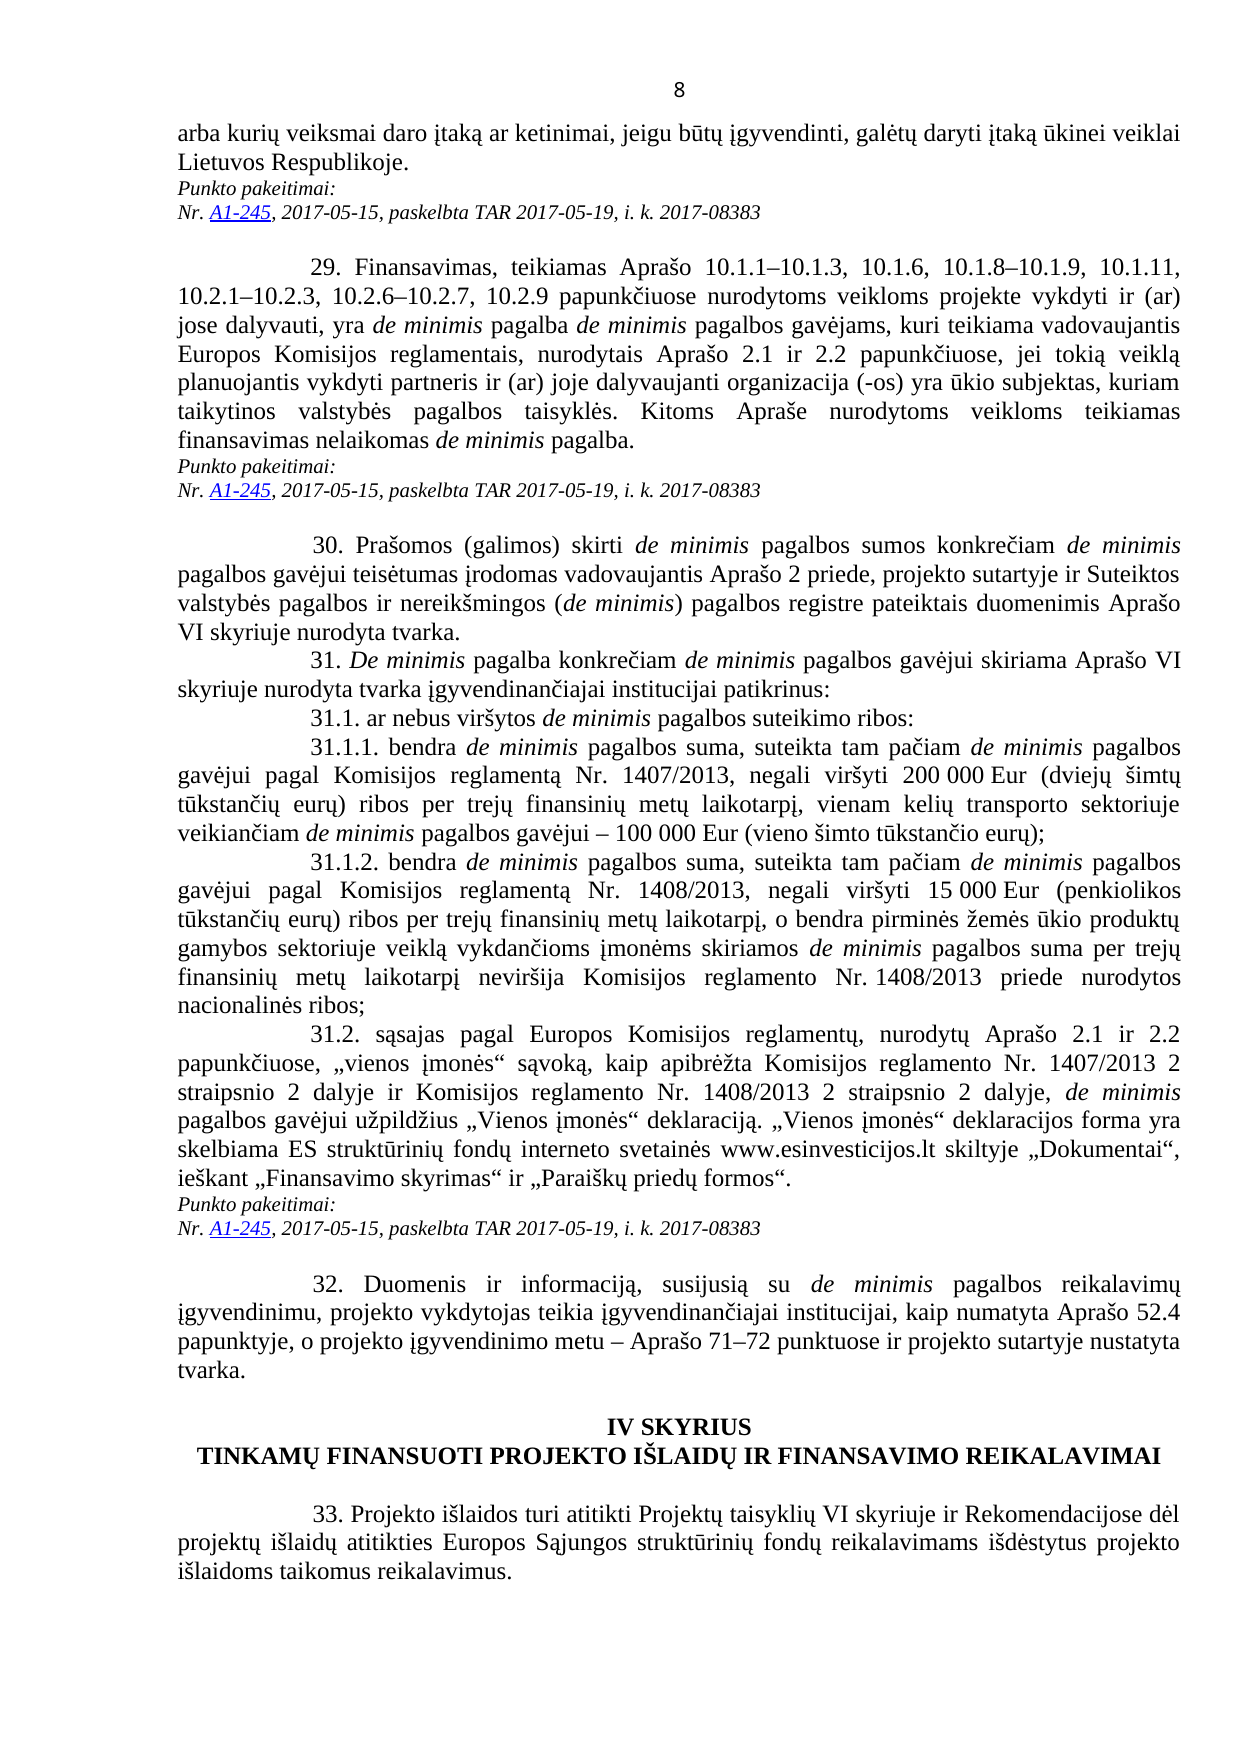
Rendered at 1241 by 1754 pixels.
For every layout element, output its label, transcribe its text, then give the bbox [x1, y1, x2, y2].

text Punkto pakeitimai: [177, 1192, 1181, 1216]
text Nr. A1-245, 2017-05-15, paskelbta TAR 2017-05-19, i. k. 2017-08383 [177, 478, 1181, 502]
text 33. Projekto išlaidos turi atitikti Projektų taisyklių VI skyriuje ir Rekomendacijose dėl projektų išlaidų atitikties Europos Sąjungos struktūrinių fondų reikalavimams išdėstytus projekto išlaidoms taikomus reikalavimus. [177, 1499, 1181, 1585]
text 31.1.1. bendra de minimis pagalbos suma, suteikta tam pačiam de minimis pagalbos gavėjui pagal Komisijos reglamentą Nr. 1407/2013, negali viršyti 200 000 Eur (dviejų šimtų tūkstančių eurų) ribos per trejų finansinių metų laikotarpį, vienam kelių transporto sektoriuje veikiančiam de minimis pagalbos gavėjui – 100 000 Eur (vieno šimto tūkstančio eurų); [177, 732, 1181, 847]
text 31.1.2. bendra de minimis pagalbos suma, suteikta tam pačiam de minimis pagalbos gavėjui pagal Komisijos reglamentą Nr. 1408/2013, negali viršyti 15 000 Eur (penkiolikos tūkstančių eurų) ribos per trejų finansinių metų laikotarpį, o bendra pirminės žemės ūkio produktų gamybos sektoriuje veiklą vykdančioms įmonėms skiriamos de minimis pagalbos suma per trejų finansinių metų laikotarpį neviršija Komisijos reglamento Nr. 1408/2013 priede nurodytos nacionalinės ribos; [177, 847, 1181, 1019]
text 31.1. ar nebus viršytos de minimis pagalbos suteikimo ribos: [177, 703, 1181, 732]
text 31. De minimis pagalba konkrečiam de minimis pagalbos gavėjui skiriama Aprašo VI skyriuje nurodyta tvarka įgyvendinančiajai institucijai patikrinus: [177, 646, 1181, 703]
text IV SKYRIUS [177, 1412, 1181, 1441]
text arba kurių veiksmai daro įtaką ar ketinimai, jeigu būtų įgyvendinti, galėtų daryti įtaką ūkinei veiklai Lietuvos Respublikoje. [177, 118, 1181, 176]
text Nr. A1-245, 2017-05-15, paskelbta TAR 2017-05-19, i. k. 2017-08383 [177, 1216, 1181, 1240]
text 31.2. sąsajas pagal Europos Komisijos reglamentų, nurodytų Aprašo 2.1 ir 2.2 papunkčiuose, „vienos įmonės“ sąvoką, kaip apibrėžta Komisijos reglamento Nr. 1407/2013 2 straipsnio 2 dalyje ir Komisijos reglamento Nr. 1408/2013 2 straipsnio 2 dalyje, de minimis pagalbos gavėjui užpildžius „Vienos įmonės“ deklaraciją. „Vienos įmonės“ deklaracijos forma yra skelbiama ES struktūrinių fondų interneto svetainės www.esinvesticijos.lt skiltyje „Dokumentai“, ieškant „Finansavimo skyrimas“ ir „Paraiškų priedų formos“. [177, 1019, 1181, 1192]
text Punkto pakeitimai: [177, 176, 1181, 200]
text Nr. A1-245, 2017-05-15, paskelbta TAR 2017-05-19, i. k. 2017-08383 [177, 200, 1181, 224]
text 29. Finansavimas, teikiamas Aprašo 10.1.1–10.1.3, 10.1.6, 10.1.8–10.1.9, 10.1.11, 10.2.1–10.2.3, 10.2.6–10.2.7, 10.2.9 papunkčiuose nurodytoms veikloms projekte vykdyti ir (ar) jose dalyvauti, yra de minimis pagalba de minimis pagalbos gavėjams, kuri teikiama vadovaujantis Europos Komisijos reglamentais, nurodytais Aprašo 2.1 ir 2.2 papunkčiuose, jei tokią veiklą planuojantis vykdyti partneris ir (ar) joje dalyvaujanti organizacija (-os) yra ūkio subjektas, kuriam taikytinos valstybės pagalbos taisyklės. Kitoms Apraše nurodytoms veikloms teikiamas finansavimas nelaikomas de minimis pagalba. [177, 252, 1181, 454]
text TINKAMŲ FINANSUOTI PROJEKTO IŠLAIDŲ IR FINANSAVIMO REIKALAVIMAI [177, 1441, 1181, 1470]
text Punkto pakeitimai: [177, 454, 1181, 478]
text 30. Prašomos (galimos) skirti de minimis pagalbos sumos konkrečiam de minimis pagalbos gavėjui teisėtumas įrodomas vadovaujantis Aprašo 2 priede, projekto sutartyje ir Suteiktos valstybės pagalbos ir nereikšmingos (de minimis) pagalbos registre pateiktais duomenimis Aprašo VI skyriuje nurodyta tvarka. [177, 531, 1181, 646]
text 32. Duomenis ir informaciją, susijusią su de minimis pagalbos reikalavimų įgyvendinimu, projekto vykdytojas teikia įgyvendinančiajai institucijai, kaip numatyta Aprašo 52.4 papunktyje, o projekto įgyvendinimo metu – Aprašo 71–72 punktuose ir projekto sutartyje nustatyta tvarka. [177, 1269, 1181, 1384]
